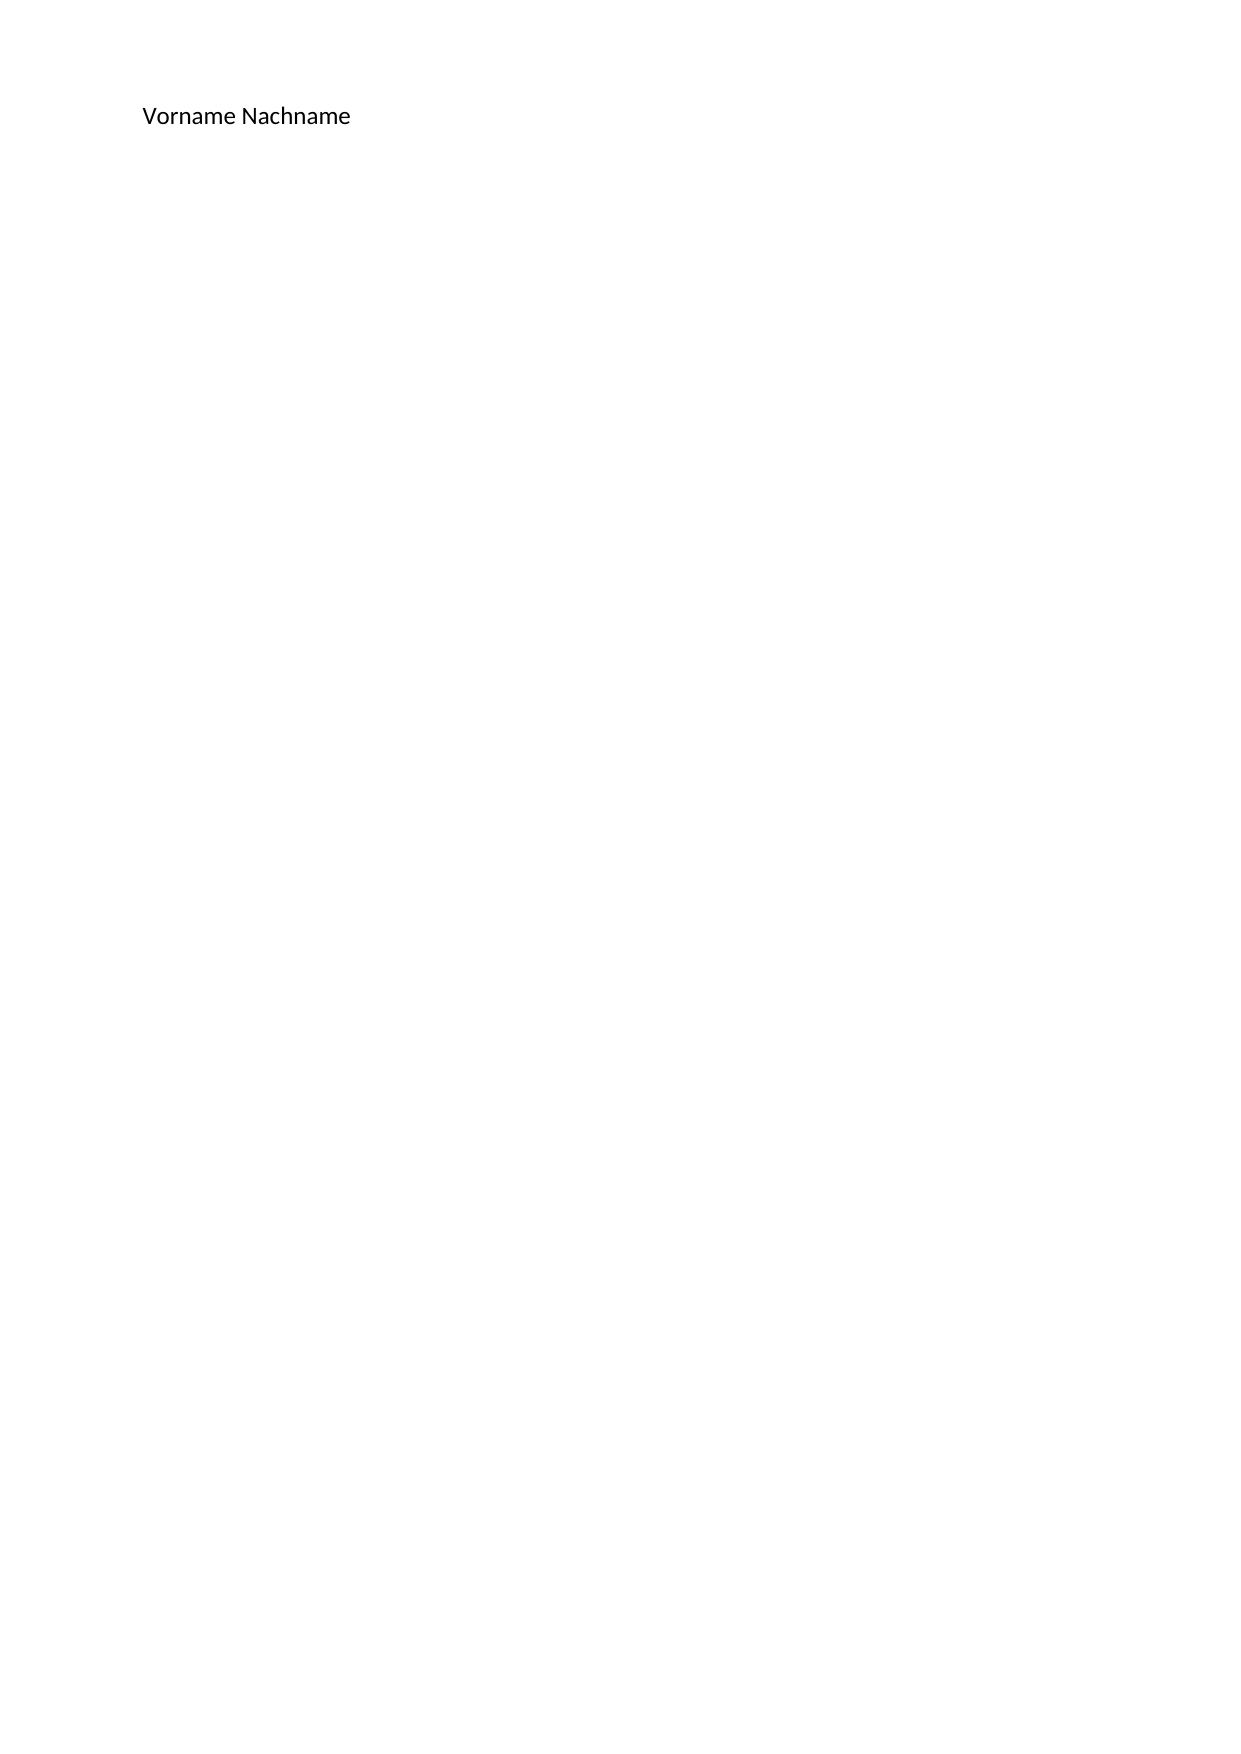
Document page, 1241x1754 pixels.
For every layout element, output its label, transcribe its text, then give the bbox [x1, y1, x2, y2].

text Vorname Nachname [142, 100, 1192, 130]
